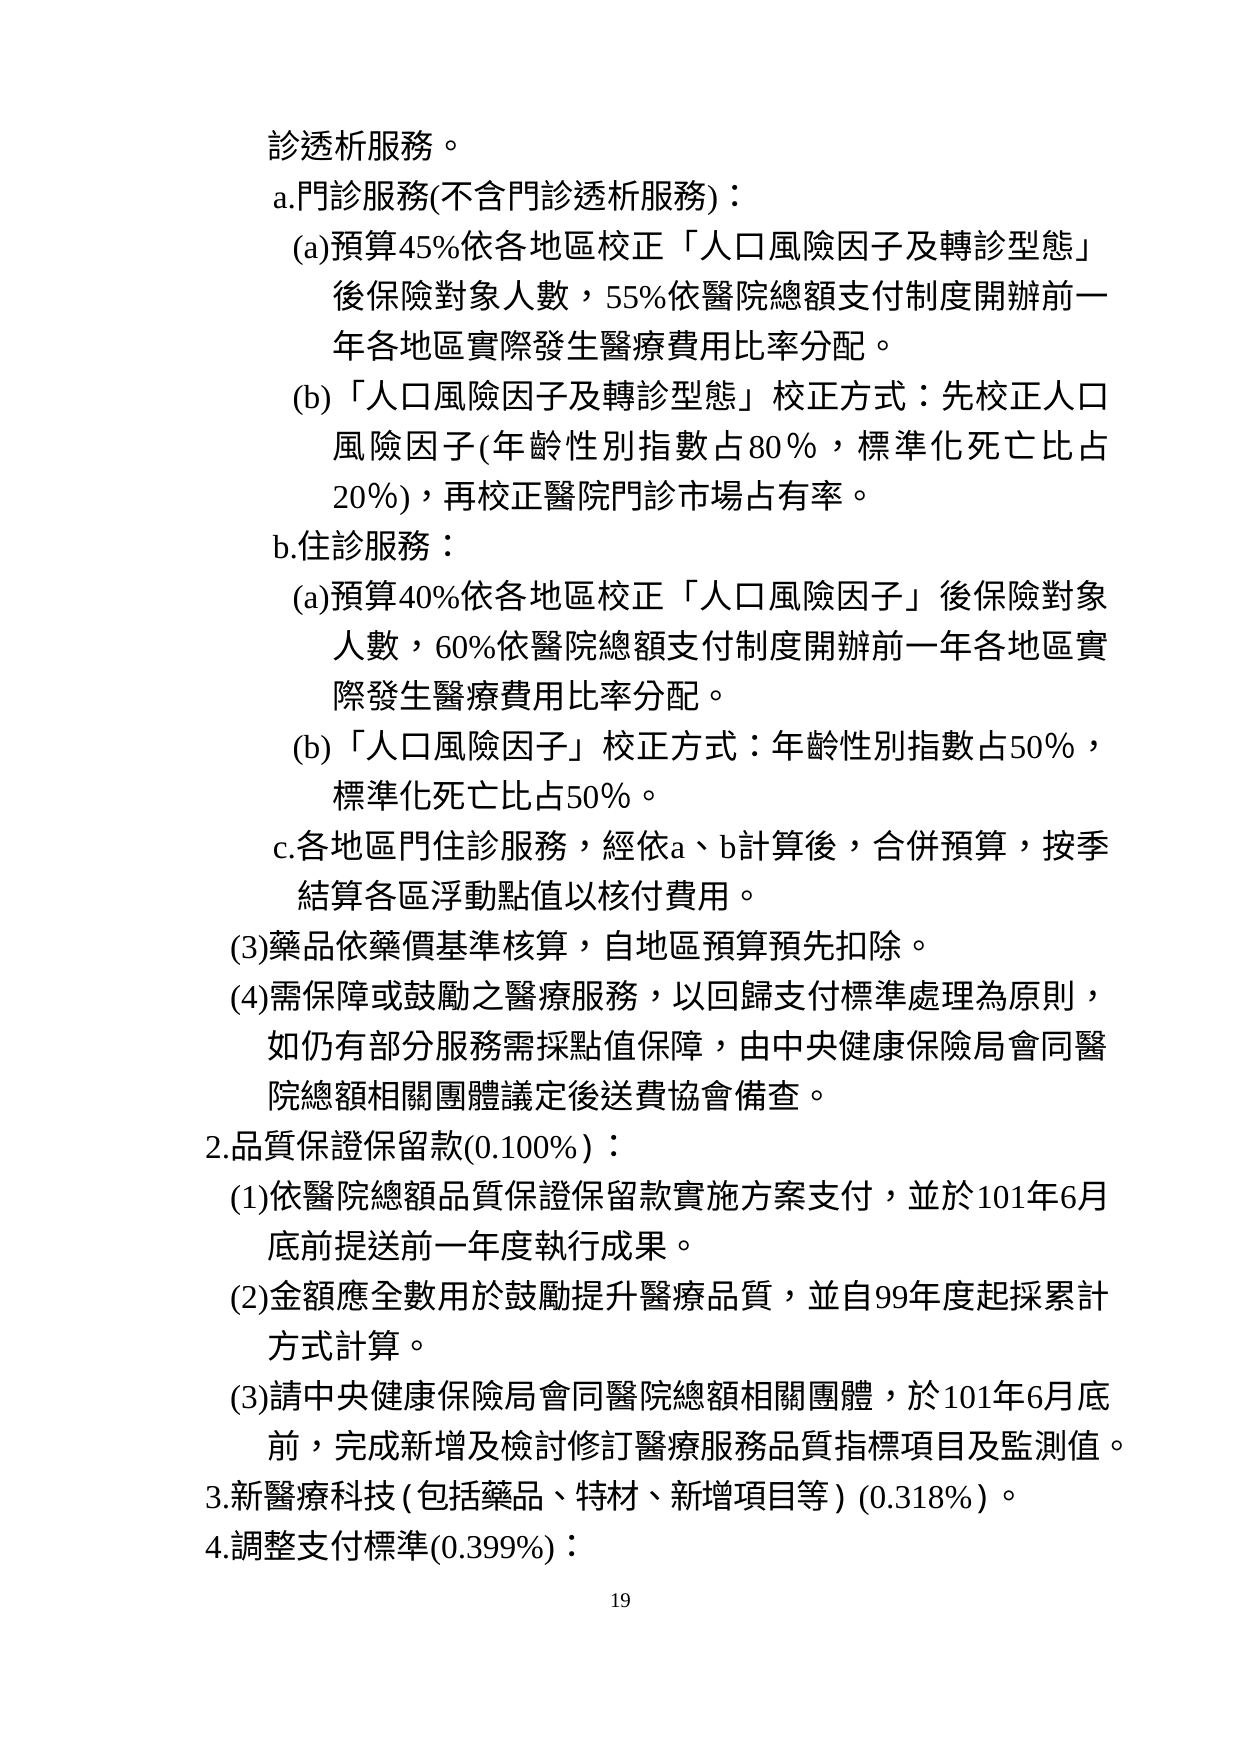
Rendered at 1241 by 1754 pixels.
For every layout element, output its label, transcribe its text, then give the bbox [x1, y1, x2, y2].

text c.各地區門住診服務，經依a、b計算後，合併預算，按季結算各區浮動點值以核付費用。 [273, 818, 1110, 918]
text 2.品質保證保留款(0.100%)： [205, 1118, 1110, 1168]
text (b)「人口風險因子」校正方式：年齡性別指數占50％，標準化死亡比占50％。 [292, 718, 1110, 818]
text (3)請中央健康保險局會同醫院總額相關團體，於101年6月底前，完成新增及檢討修訂醫療服務品質指標項目及監測值。 [230, 1368, 1110, 1468]
text a.門診服務(不含門診透析服務)： [273, 168, 1110, 218]
text (a)預算40%依各地區校正「人口風險因子」後保險對象人數，60%依醫院總額支付制度開辦前一年各地區實際發生醫療費用比率分配。 [292, 568, 1110, 718]
text (2)金額應全數用於鼓勵提升醫療品質，並自99年度起採累計方式計算。 [230, 1268, 1110, 1368]
text (a)預算45%依各地區校正「人口風險因子及轉診型態」後保險對象人數，55%依醫院總額支付制度開辦前一年各地區實際發生醫療費用比率分配。 [292, 218, 1110, 368]
text 3.新醫療科技(包括藥品、特材、新增項目等) (0.318%)。 [205, 1468, 1110, 1518]
text 4.調整支付標準(0.399%)： [205, 1518, 1110, 1568]
text b.住診服務： [273, 518, 1110, 568]
text (b)「人口風險因子及轉診型態」校正方式：先校正人口風險因子(年齡性別指數占80％，標準化死亡比占20％)，再校正醫院門診市場占有率。 [292, 368, 1110, 518]
text (3)藥品依藥價基準核算，自地區預算預先扣除。 [230, 918, 1110, 968]
text (4)需保障或鼓勵之醫療服務，以回歸支付標準處理為原則，如仍有部分服務需採點值保障，由中央健康保險局會同醫院總額相關團體議定後送費協會備查。 [230, 968, 1110, 1118]
text (1)依醫院總額品質保證保留款實施方案支付，並於101年6月底前提送前一年度執行成果。 [230, 1168, 1110, 1268]
text 診透析服務。 [230, 118, 1110, 168]
